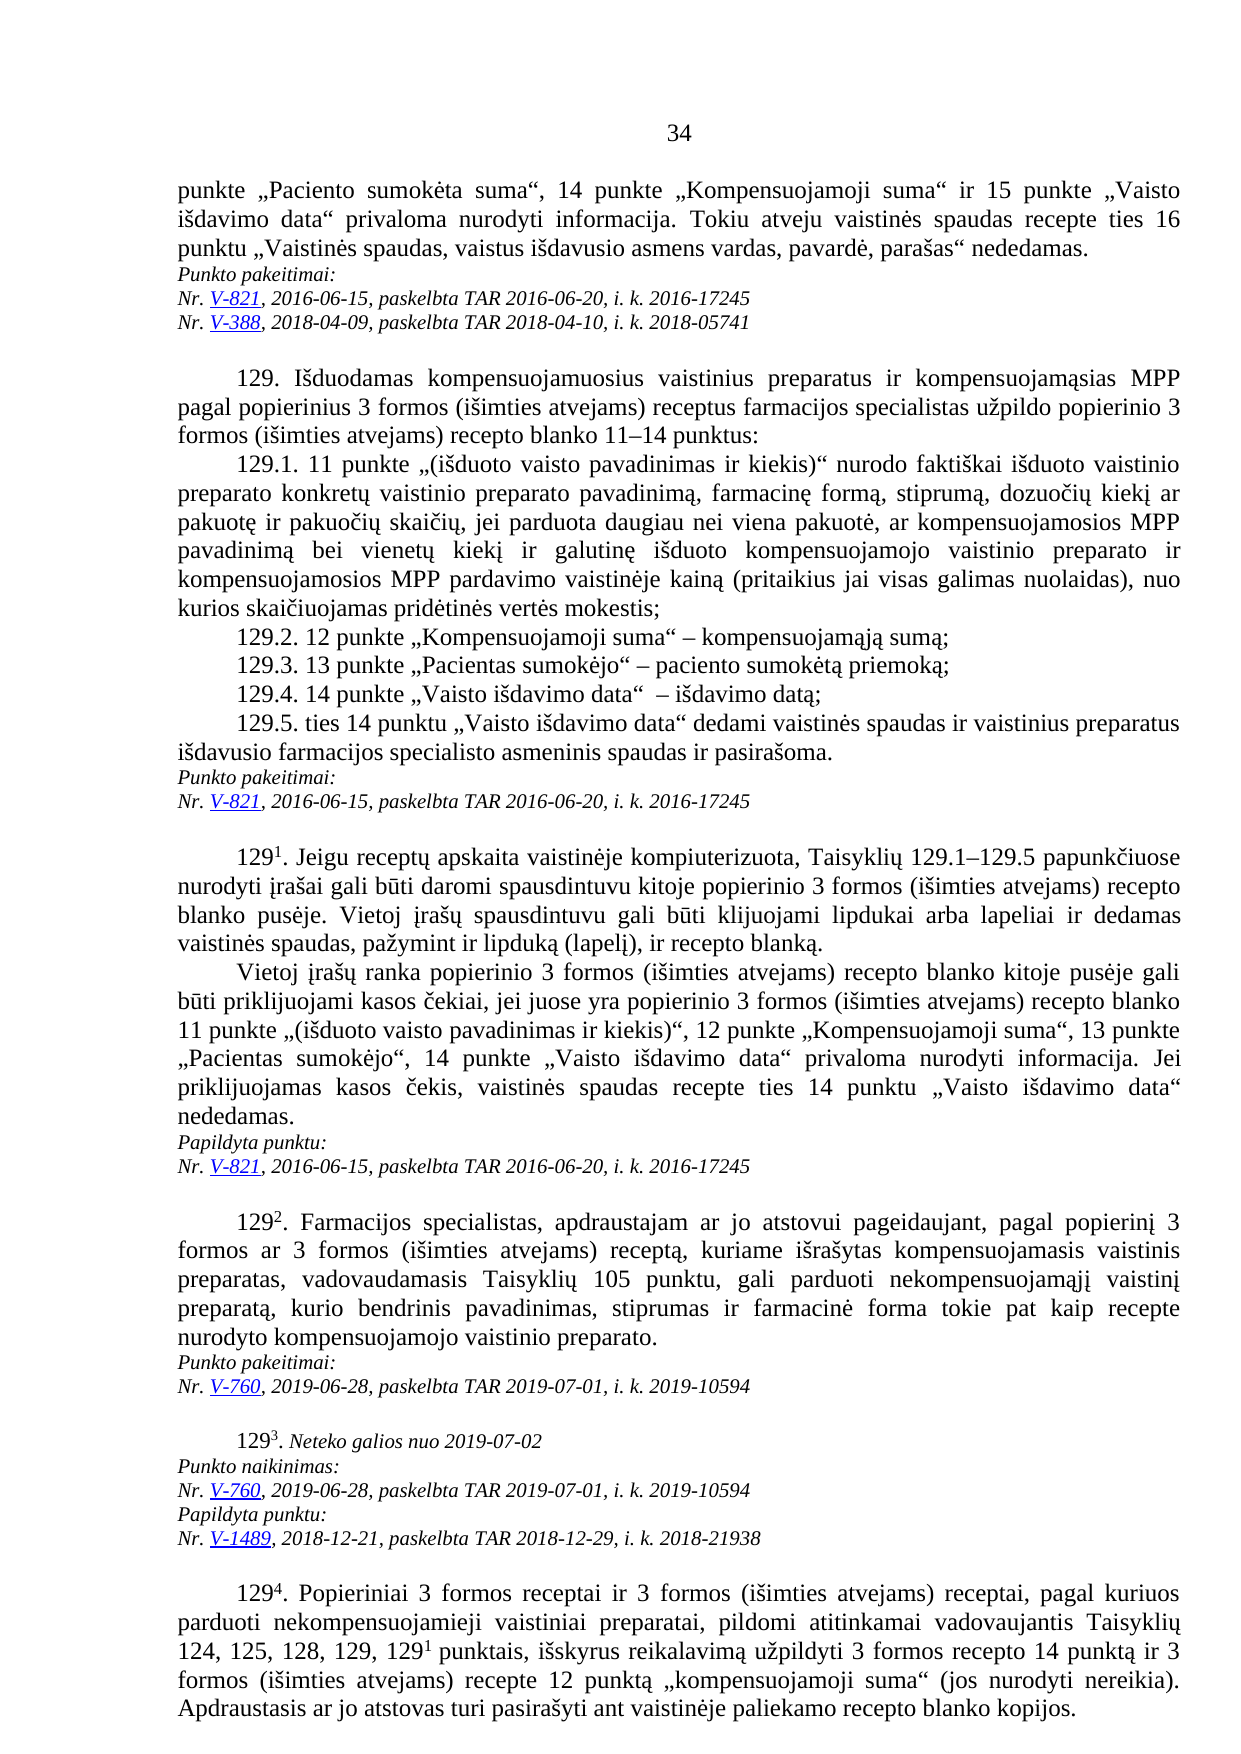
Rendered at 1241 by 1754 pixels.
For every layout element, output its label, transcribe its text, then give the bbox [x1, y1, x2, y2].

text Nr. V-760, 2019-06-28, paskelbta TAR 2019-07-01, i. k. 2019-10594 [177, 1374, 1181, 1398]
text 1293. Neteko galios nuo 2019-07-02 [177, 1427, 1181, 1453]
text 129. Išduodamas kompensuojamuosius vaistinius preparatus ir kompensuojamąsias MPP pagal popierinius 3 formos (išimties atvejams) receptus farmacijos specialistas užpildo popierinio 3 formos (išimties atvejams) recepto blanko 11–14 punktus: [177, 363, 1181, 449]
text Nr. V-760, 2019-06-28, paskelbta TAR 2019-07-01, i. k. 2019-10594 [177, 1478, 1181, 1502]
text Nr. V-821, 2016-06-15, paskelbta TAR 2016-06-20, i. k. 2016-17245 [177, 1154, 1181, 1178]
text Vietoj įrašų ranka popierinio 3 formos (išimties atvejams) recepto blanko kitoje pusėje gali būti priklijuojami kasos čekiai, jei juose yra popierinio 3 formos (išimties atvejams) recepto blanko 11 punkte „(išduoto vaisto pavadinimas ir kiekis)“, 12 punkte „Kompensuojamoji suma“, 13 punkte „Pacientas sumokėjo“, 14 punkte „Vaisto išdavimo data“ privaloma nurodyti informacija. Jei priklijuojamas kasos čekis, vaistinės spaudas recepte ties 14 punktu „Vaisto išdavimo data“ nededamas. [177, 957, 1181, 1130]
text 1292. Farmacijos specialistas, apdraustajam ar jo atstovui pageidaujant, pagal popierinį 3 formos ar 3 formos (išimties atvejams) receptą, kuriame išrašytas kompensuojamasis vaistinis preparatas, vadovaudamasis Taisyklių 105 punktu, gali parduoti nekompensuojamąjį vaistinį preparatą, kurio bendrinis pavadinimas, stiprumas ir farmacinė forma tokie pat kaip recepte nurodyto kompensuojamojo vaistinio preparato. [177, 1207, 1181, 1350]
text punkte „Paciento sumokėta suma“, 14 punkte „Kompensuojamoji suma“ ir 15 punkte „Vaisto išdavimo data“ privaloma nurodyti informacija. Tokiu atveju vaistinės spaudas recepte ties 16 punktu „Vaistinės spaudas, vaistus išdavusio asmens vardas, pavardė, parašas“ nededamas. [177, 176, 1181, 262]
text Punkto pakeitimai: [177, 765, 1181, 789]
text Punkto pakeitimai: [177, 1350, 1181, 1374]
text 129.1. 11 punkte „(išduoto vaisto pavadinimas ir kiekis)“ nurodo faktiškai išduoto vaistinio preparato konkretų vaistinio preparato pavadinimą, farmacinę formą, stiprumą, dozuočių kiekį ar pakuotę ir pakuočių skaičių, jei parduota daugiau nei viena pakuotė, ar kompensuojamosios MPP pavadinimą bei vienetų kiekį ir galutinę išduoto kompensuojamojo vaistinio preparato ir kompensuojamosios MPP pardavimo vaistinėje kainą (pritaikius jai visas galimas nuolaidas), nuo kurios skaičiuojamas pridėtinės vertės mokestis; [177, 449, 1181, 622]
text Nr. V-821, 2016-06-15, paskelbta TAR 2016-06-20, i. k. 2016-17245 [177, 789, 1181, 813]
text Nr. V-821, 2016-06-15, paskelbta TAR 2016-06-20, i. k. 2016-17245 [177, 286, 1181, 310]
text Punkto naikinimas: [177, 1453, 1181, 1478]
text Papildyta punktu: [177, 1130, 1181, 1154]
text 129.5. ties 14 punktu „Vaisto išdavimo data“ dedami vaistinės spaudas ir vaistinius preparatus išdavusio farmacijos specialisto asmeninis spaudas ir pasirašoma. [177, 708, 1181, 765]
text Nr. V-388, 2018-04-09, paskelbta TAR 2018-04-10, i. k. 2018-05741 [177, 310, 1181, 334]
text 1291. Jeigu receptų apskaita vaistinėje kompiuterizuota, Taisyklių 129.1–129.5 papunkčiuose nurodyti įrašai gali būti daromi spausdintuvu kitoje popierinio 3 formos (išimties atvejams) recepto blanko pusėje. Vietoj įrašų spausdintuvu gali būti klijuojami lipdukai arba lapeliai ir dedamas vaistinės spaudas, pažymint ir lipduką (lapelį), ir recepto blanką. [177, 842, 1181, 957]
text Papildyta punktu: [177, 1502, 1181, 1526]
text 1294. Popieriniai 3 formos receptai ir 3 formos (išimties atvejams) receptai, pagal kuriuos parduoti nekompensuojamieji vaistiniai preparatai, pildomi atitinkamai vadovaujantis Taisyklių 124, 125, 128, 129, 1291 punktais, išskyrus reikalavimą užpildyti 3 formos recepto 14 punktą ir 3 formos (išimties atvejams) recepte 12 punktą „kompensuojamoji suma“ (jos nurodyti nereikia). Apdraustasis ar jo atstovas turi pasirašyti ant vaistinėje paliekamo recepto blanko kopijos. [177, 1578, 1181, 1722]
text 129.4. 14 punkte „Vaisto išdavimo data“ – išdavimo datą; [177, 679, 1181, 708]
text 129.2. 12 punkte „Kompensuojamoji suma“ – kompensuojamąją sumą; [177, 622, 1181, 650]
text 129.3. 13 punkte „Pacientas sumokėjo“ – paciento sumokėtą priemoką; [177, 650, 1181, 679]
text Nr. V-1489, 2018-12-21, paskelbta TAR 2018-12-29, i. k. 2018-21938 [177, 1526, 1181, 1550]
text Punkto pakeitimai: [177, 262, 1181, 286]
